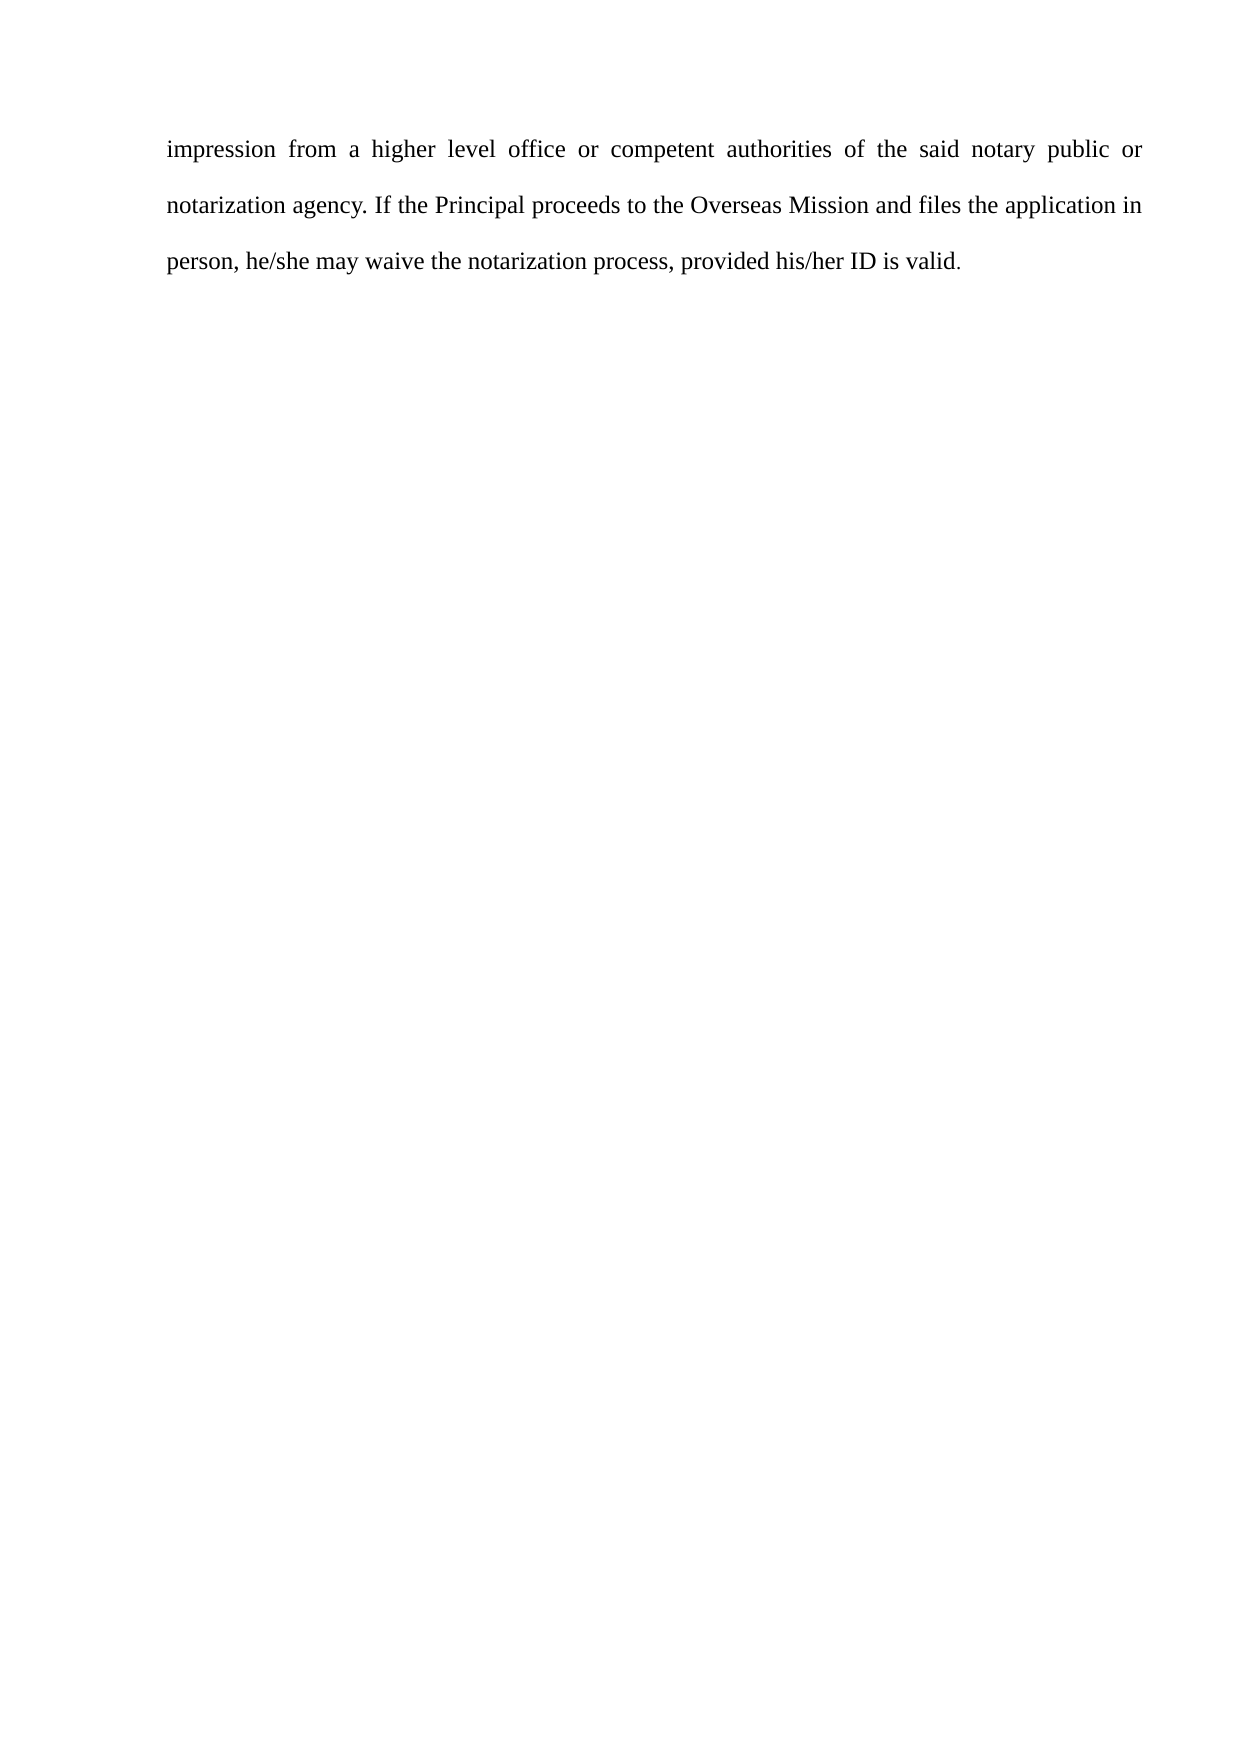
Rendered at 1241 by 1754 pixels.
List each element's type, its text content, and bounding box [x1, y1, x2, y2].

list impression from a higher level office or competent authorities of the said notary public or notarization agency. If the Principal proceeds to the Overseas Mission and files the application in person, he/she may waive the notarization process, provided his/her ID is valid. [116, 130, 1143, 280]
